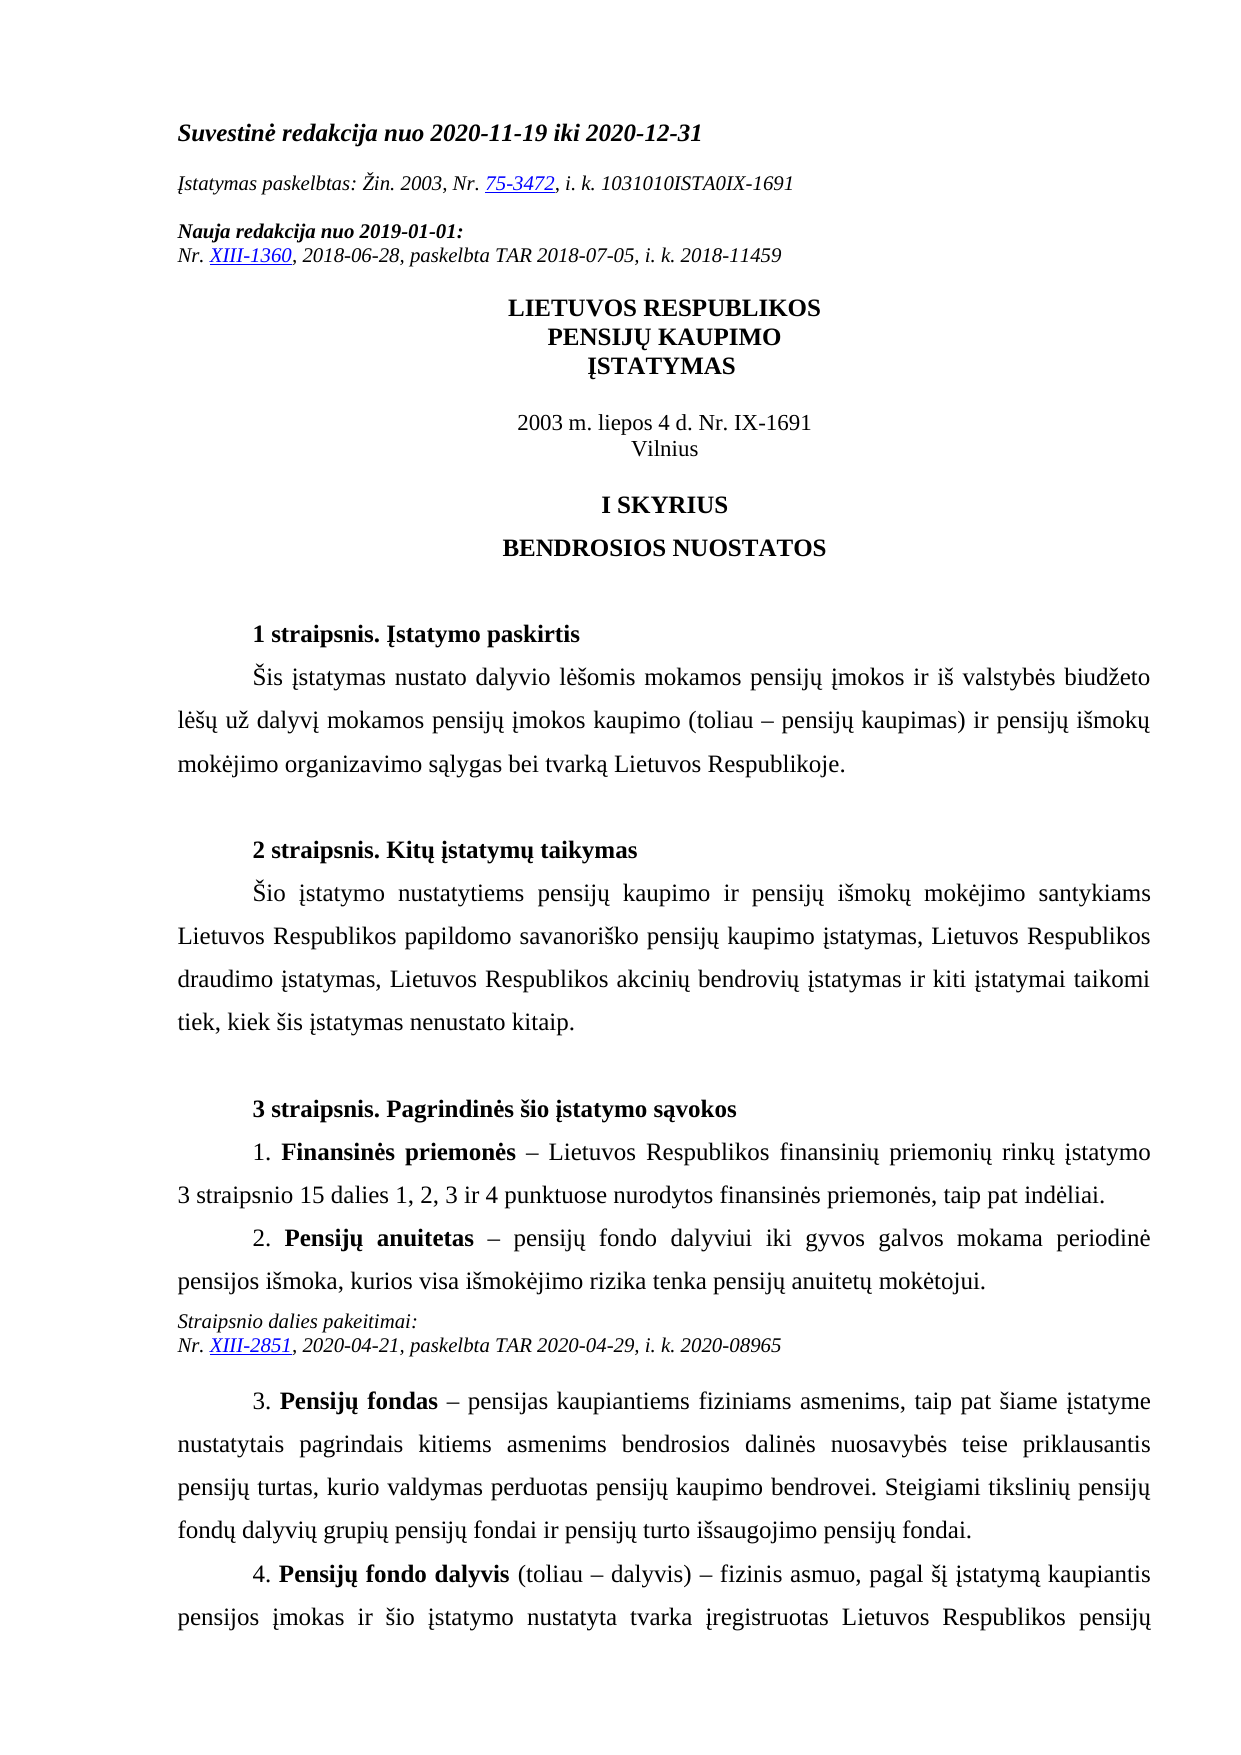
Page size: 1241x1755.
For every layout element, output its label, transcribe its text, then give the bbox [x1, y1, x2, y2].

text BENDROSIOS NUOSTATOS [177, 533, 1152, 562]
text 4. Pensijų fondo dalyvis (toliau – dalyvis) – fizinis asmuo, pagal šį įstatymą kaupiantis pensijos įmokas ir šio įstatymo nustatyta tvarka įregistruotas Lietuvos Respublikos pensijų [177, 1559, 1152, 1631]
text LIETUVOS RESPUBLIKOS PENSIJŲ KAUPIMO ĮSTATYMAS [177, 293, 1152, 380]
text 2 straipsnis. Kitų įstatymų taikymas [177, 835, 1152, 864]
text Šio įstatymo nustatytiems pensijų kaupimo ir pensijų išmokų mokėjimo santykiams Lietuvos Respublikos papildomo savanoriško pensijų kaupimo įstatymas, Lietuvos Respublikos draudimo įstatymas, Lietuvos Respublikos akcinių bendrovių įstatymas ir kiti įstatymai taikomi tiek, kiek šis įstatymas nenustato kitaip. [177, 878, 1152, 1036]
text 2. Pensijų anuitetas – pensijų fondo dalyviui iki gyvos galvos mokama periodinė pensijos išmoka, kurios visa išmokėjimo rizika tenka pensijų anuitetų mokėtojui. [177, 1223, 1152, 1295]
text 3. Pensijų fondas – pensijas kaupiantiems fiziniams asmenims, taip pat šiame įstatyme nustatytais pagrindais kitiems asmenims bendrosios dalinės nuosavybės teise priklausantis pensijų turtas, kurio valdymas perduotas pensijų kaupimo bendrovei. Steigiami tikslinių pensijų fondų dalyvių grupių pensijų fondai ir pensijų turto išsaugojimo pensijų fondai. [177, 1386, 1152, 1544]
text Nauja redakcija nuo 2019-01-01: [177, 219, 1152, 243]
text Straipsnio dalies pakeitimai: [177, 1309, 1152, 1333]
text Vilnius [177, 435, 1152, 461]
text 2003 m. liepos 4 d. Nr. IX-1691 [177, 408, 1152, 435]
text Suvestinė redakcija nuo 2020-11-19 iki 2020-12-31 [177, 118, 1152, 147]
text Nr. XIII-1360, 2018-06-28, paskelbta TAR 2018-07-05, i. k. 2018-11459 [177, 243, 1152, 267]
text 1 straipsnis. Įstatymo paskirtis [177, 619, 1152, 648]
text Šis įstatymas nustato dalyvio lėšomis mokamos pensijų įmokos ir iš valstybės biudžeto lėšų už dalyvį mokamos pensijų įmokos kaupimo (toliau – pensijų kaupimas) ir pensijų išmokų mokėjimo organizavimo sąlygas bei tvarką Lietuvos Respublikoje. [177, 662, 1152, 777]
text Nr. XIII-2851, 2020-04-21, paskelbta TAR 2020-04-29, i. k. 2020-08965 [177, 1333, 1152, 1357]
text I SKYRIUS [177, 490, 1152, 519]
text 3 straipsnis. Pagrindinės šio įstatymo sąvokos [177, 1094, 1152, 1122]
text Įstatymas paskelbtas: Žin. 2003, Nr. 75-3472, i. k. 1031010ISTA0IX-1691 [177, 171, 1152, 195]
text 1. Finansinės priemonės – Lietuvos Respublikos finansinių priemonių rinkų įstatymo 3 straipsnio 15 dalies 1, 2, 3 ir 4 punktuose nurodytos finansinės priemonės, taip pat indėliai. [177, 1137, 1152, 1209]
